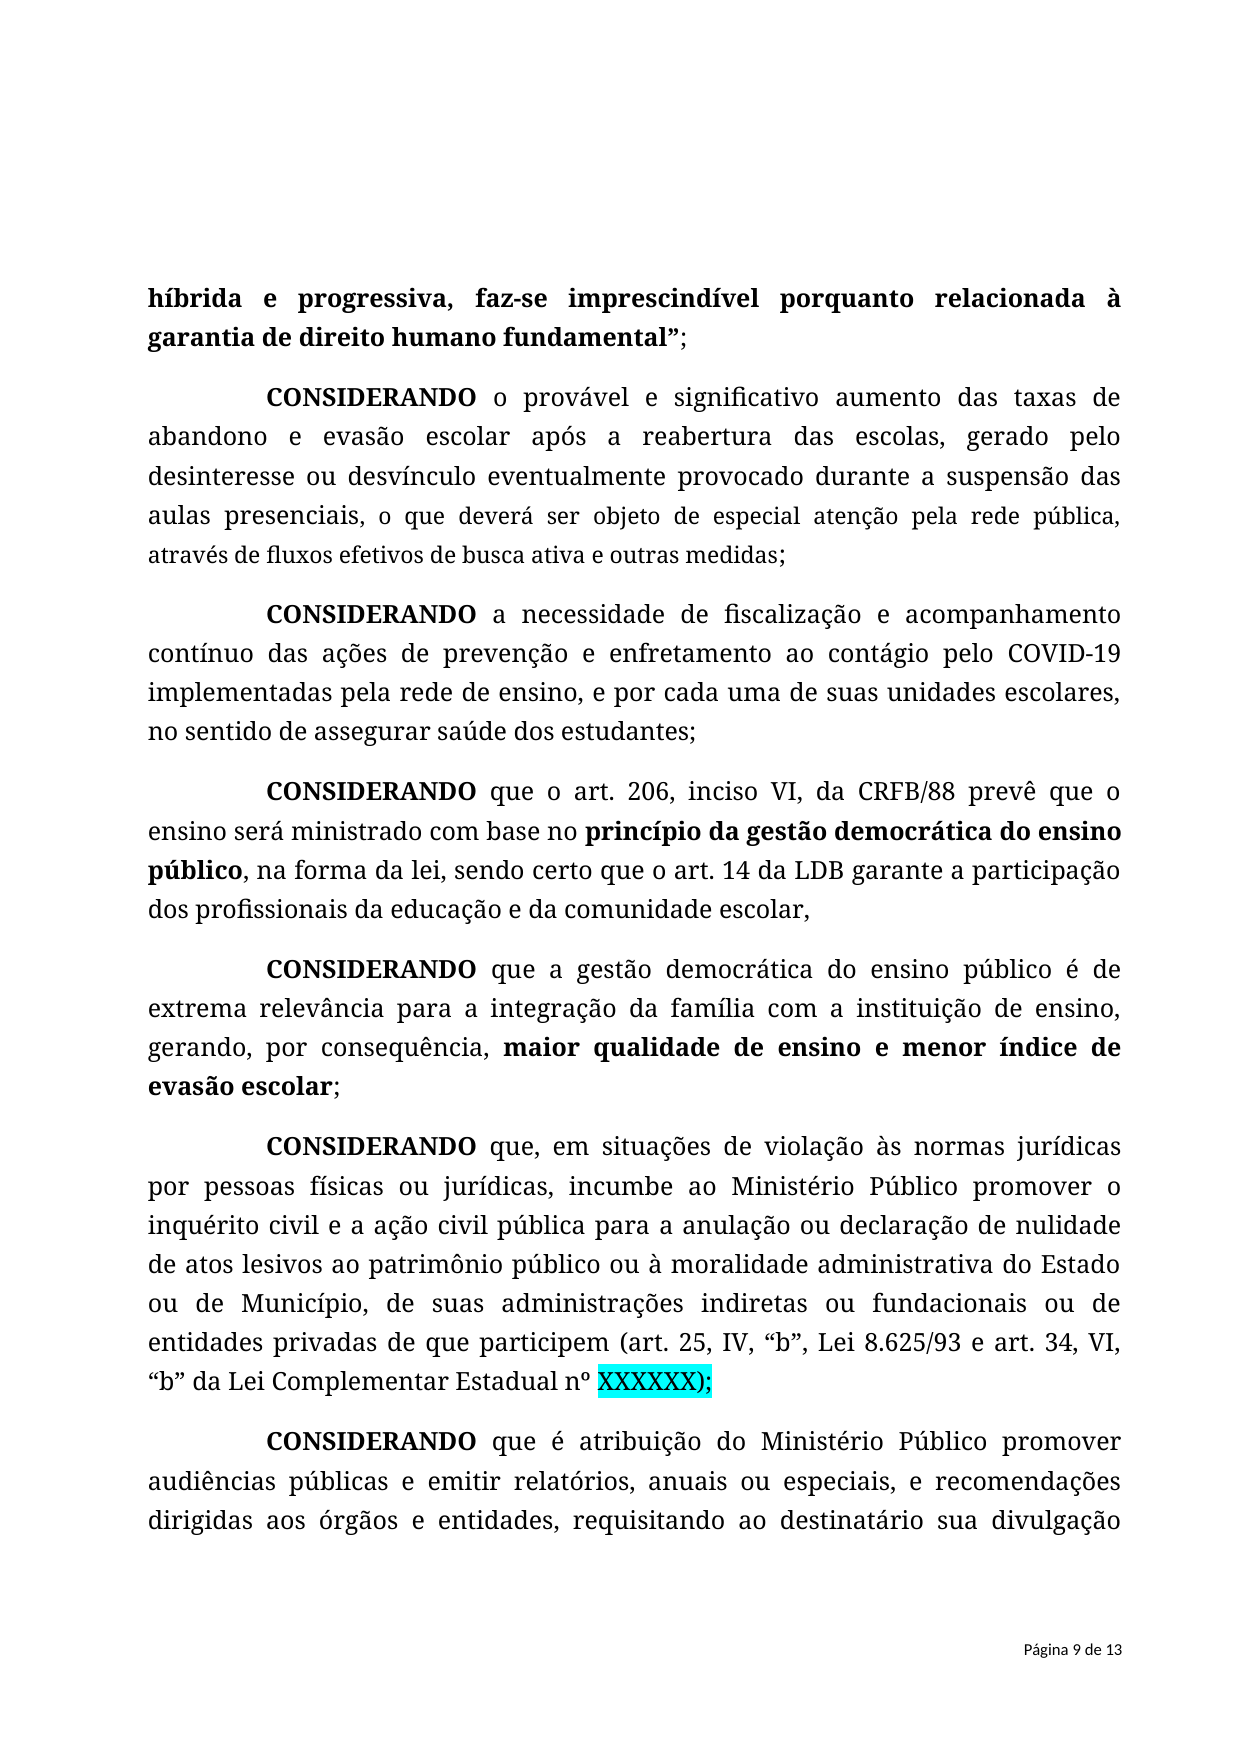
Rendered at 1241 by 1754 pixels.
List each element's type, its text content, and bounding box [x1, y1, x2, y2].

text CONSIDERANDO que a gestão democrática do ensino público é de extrema relevância para a integração da família com a instituição de ensino, gerando, por consequência, maior qualidade de ensino e menor índice de evasão escolar; [148, 951, 1122, 1103]
text CONSIDERANDO a necessidade de fiscalização e acompanhamento contínuo das ações de prevenção e enfretamento ao contágio pelo COVID-19 implementadas pela rede de ensino, e por cada uma de suas unidades escolares, no sentido de assegurar saúde dos estudantes; [148, 596, 1122, 748]
text CONSIDERANDO que é atribuição do Ministério Público promover audiências públicas e emitir relatórios, anuais ou especiais, e recomendações dirigidas aos órgãos e entidades, requisitando ao destinatário sua divulgação [148, 1424, 1122, 1536]
text CONSIDERANDO que, em situações de violação às normas jurídicas por pessoas físicas ou jurídicas, incumbe ao Ministério Público promover o inquérito civil e a ação civil pública para a anulação ou declaração de nulidade de atos lesivos ao patrimônio público ou à moralidade administrativa do Estado ou de Município, de suas administrações indiretas ou fundacionais ou de entidades privadas de que participem (art. 25, IV, “b”, Lei 8.625/93 e art. 34, VI, “b” da Lei Complementar Estadual nº XXXXXX); [148, 1129, 1122, 1398]
text híbrida e progressiva, faz-se imprescindível porquanto relacionada à garantia de direito humano fundamental”; [148, 281, 1122, 354]
text CONSIDERANDO que o art. 206, inciso VI, da CRFB/88 prevê que o ensino será ministrado com base no princípio da gestão democrática do ensino público, na forma da lei, sendo certo que o art. 14 da LDB garante a participação dos profissionais da educação e da comunidade escolar, [148, 774, 1122, 926]
text CONSIDERANDO o provável e significativo aumento das taxas de abandono e evasão escolar após a reabertura das escolas, gerado pelo desinteresse ou desvínculo eventualmente provocado durante a suspensão das aulas presenciais, o que deverá ser objeto de especial atenção pela rede pública, através de fluxos efetivos de busca ativa e outras medidas; [148, 380, 1122, 571]
